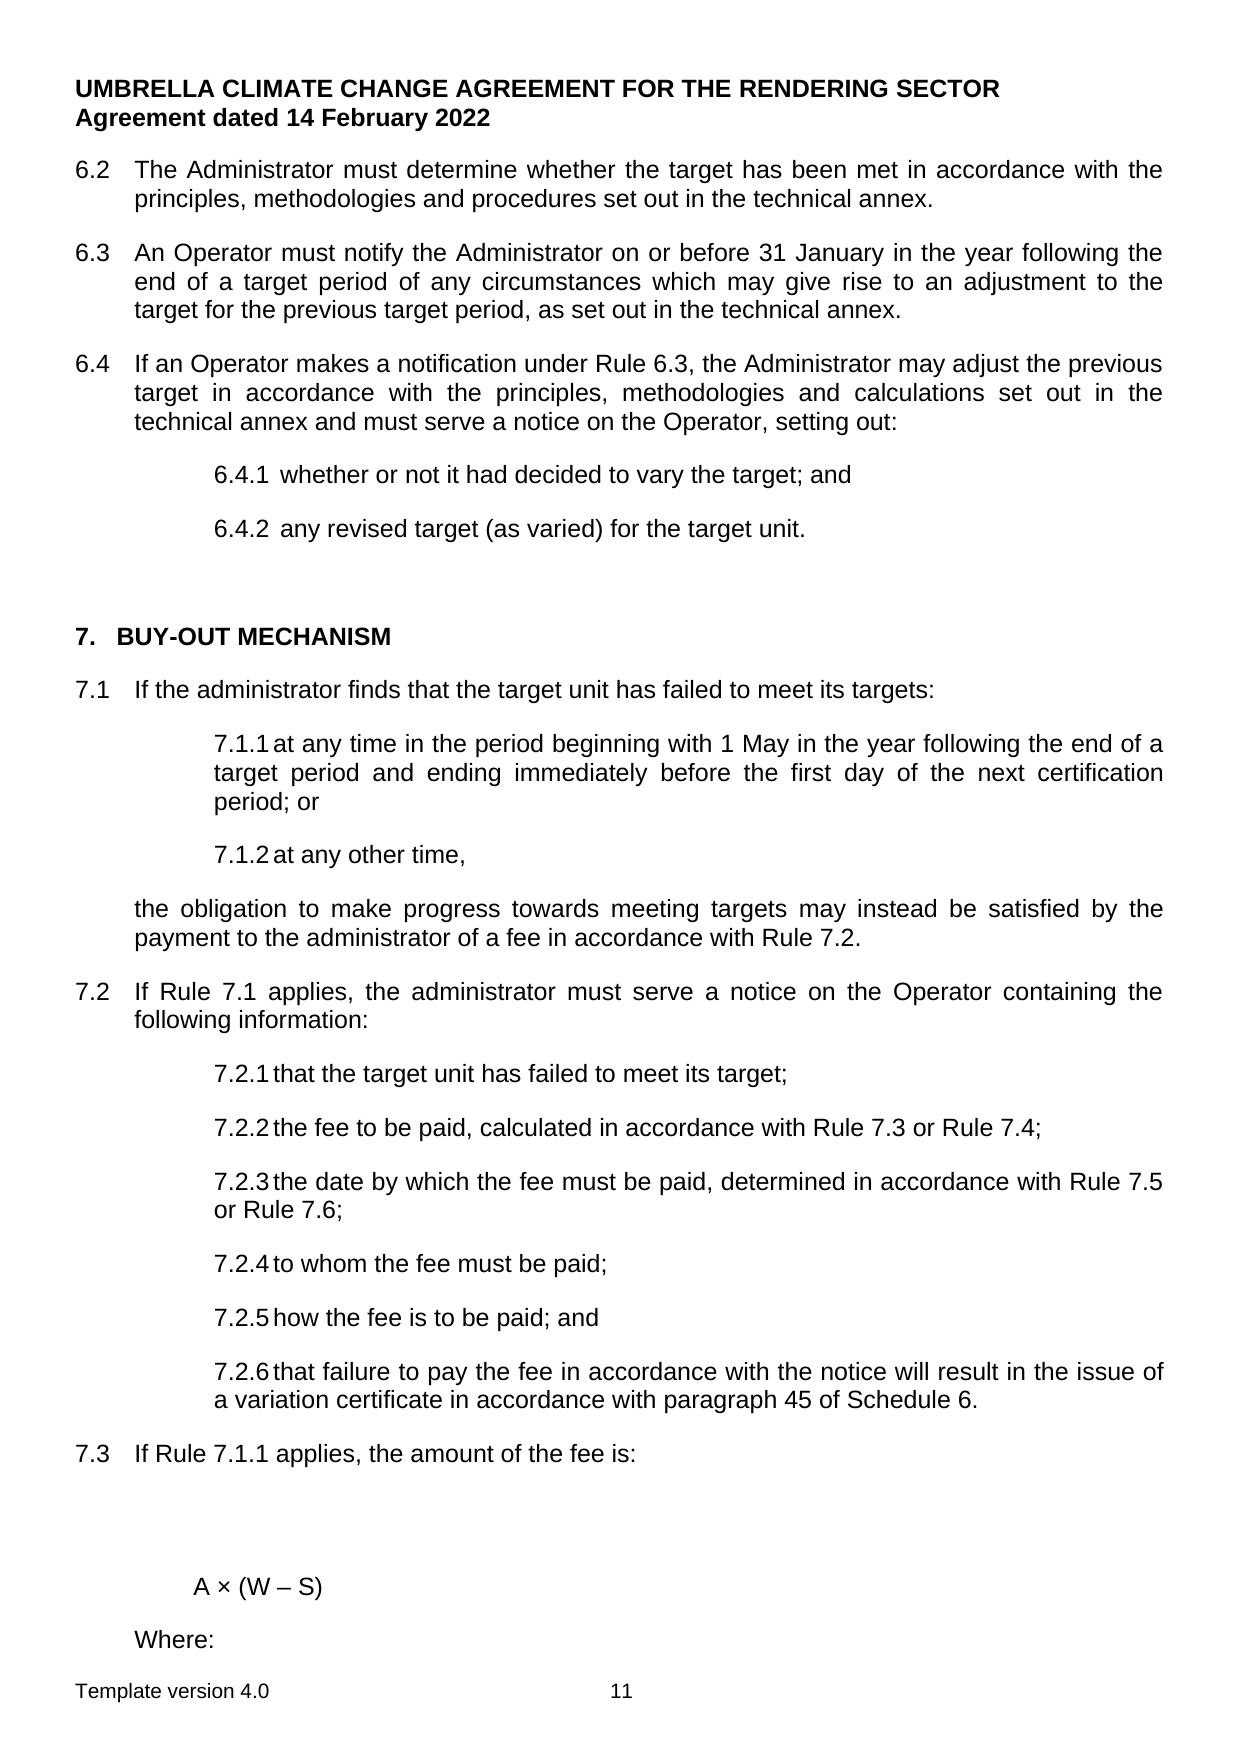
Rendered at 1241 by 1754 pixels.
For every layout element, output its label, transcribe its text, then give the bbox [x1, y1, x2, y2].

list at any time in the period beginning with 1 May in the year following the end of a target period and ending immediately before the first day of the next certification period; or [214, 729, 1165, 815]
list If Rule 7.1.1 applies, the amount of the fee is: [75, 1439, 1165, 1468]
text Where: [134, 1625, 1165, 1654]
list any revised target (as varied) for the target unit. [214, 514, 1165, 543]
list that failure to pay the fee in accordance with the notice will result in the issue of a variation certificate in accordance with paragraph 45 of Schedule 6. [214, 1356, 1165, 1414]
list that the target unit has failed to meet its target; [214, 1059, 1165, 1088]
list whether or not it had decided to vary the target; and [214, 460, 1165, 489]
list BUY-OUT MECHANISM [75, 621, 1165, 650]
list If an Operator makes a notification under Rule 6.3, the Administrator may adjust the previous target in accordance with the principles, methodologies and calculations set out in the technical annex and must serve a notice on the Operator, setting out: [75, 349, 1165, 435]
list to whom the fee must be paid; [214, 1249, 1165, 1278]
list the date by which the fee must be paid, determined in accordance with Rule 7.5 or Rule 7.6; [214, 1166, 1165, 1224]
list A × (W – S) [193, 1571, 1165, 1600]
list If Rule 7.1 applies, the administrator must serve a notice on the Operator containing the following information: [75, 976, 1165, 1034]
list at any other time, [214, 840, 1165, 869]
text the obligation to make progress towards meeting targets may instead be satisfied by the payment to the administrator of a fee in accordance with Rule 7.2. [134, 894, 1165, 951]
list An Operator must notify the Administrator on or before 31 January in the year following the end of a target period of any circumstances which may give rise to an adjustment to the target for the previous target period, as set out in the technical annex. [75, 238, 1165, 324]
list the fee to be paid, calculated in accordance with Rule 7.3 or Rule 7.4; [214, 1113, 1165, 1141]
list If the administrator finds that the target unit has failed to meet its targets: [75, 675, 1165, 704]
list The Administrator must determine whether the target has been met in accordance with the principles, methodologies and procedures set out in the technical annex. [75, 155, 1165, 213]
list how the fee is to be paid; and [214, 1303, 1165, 1331]
